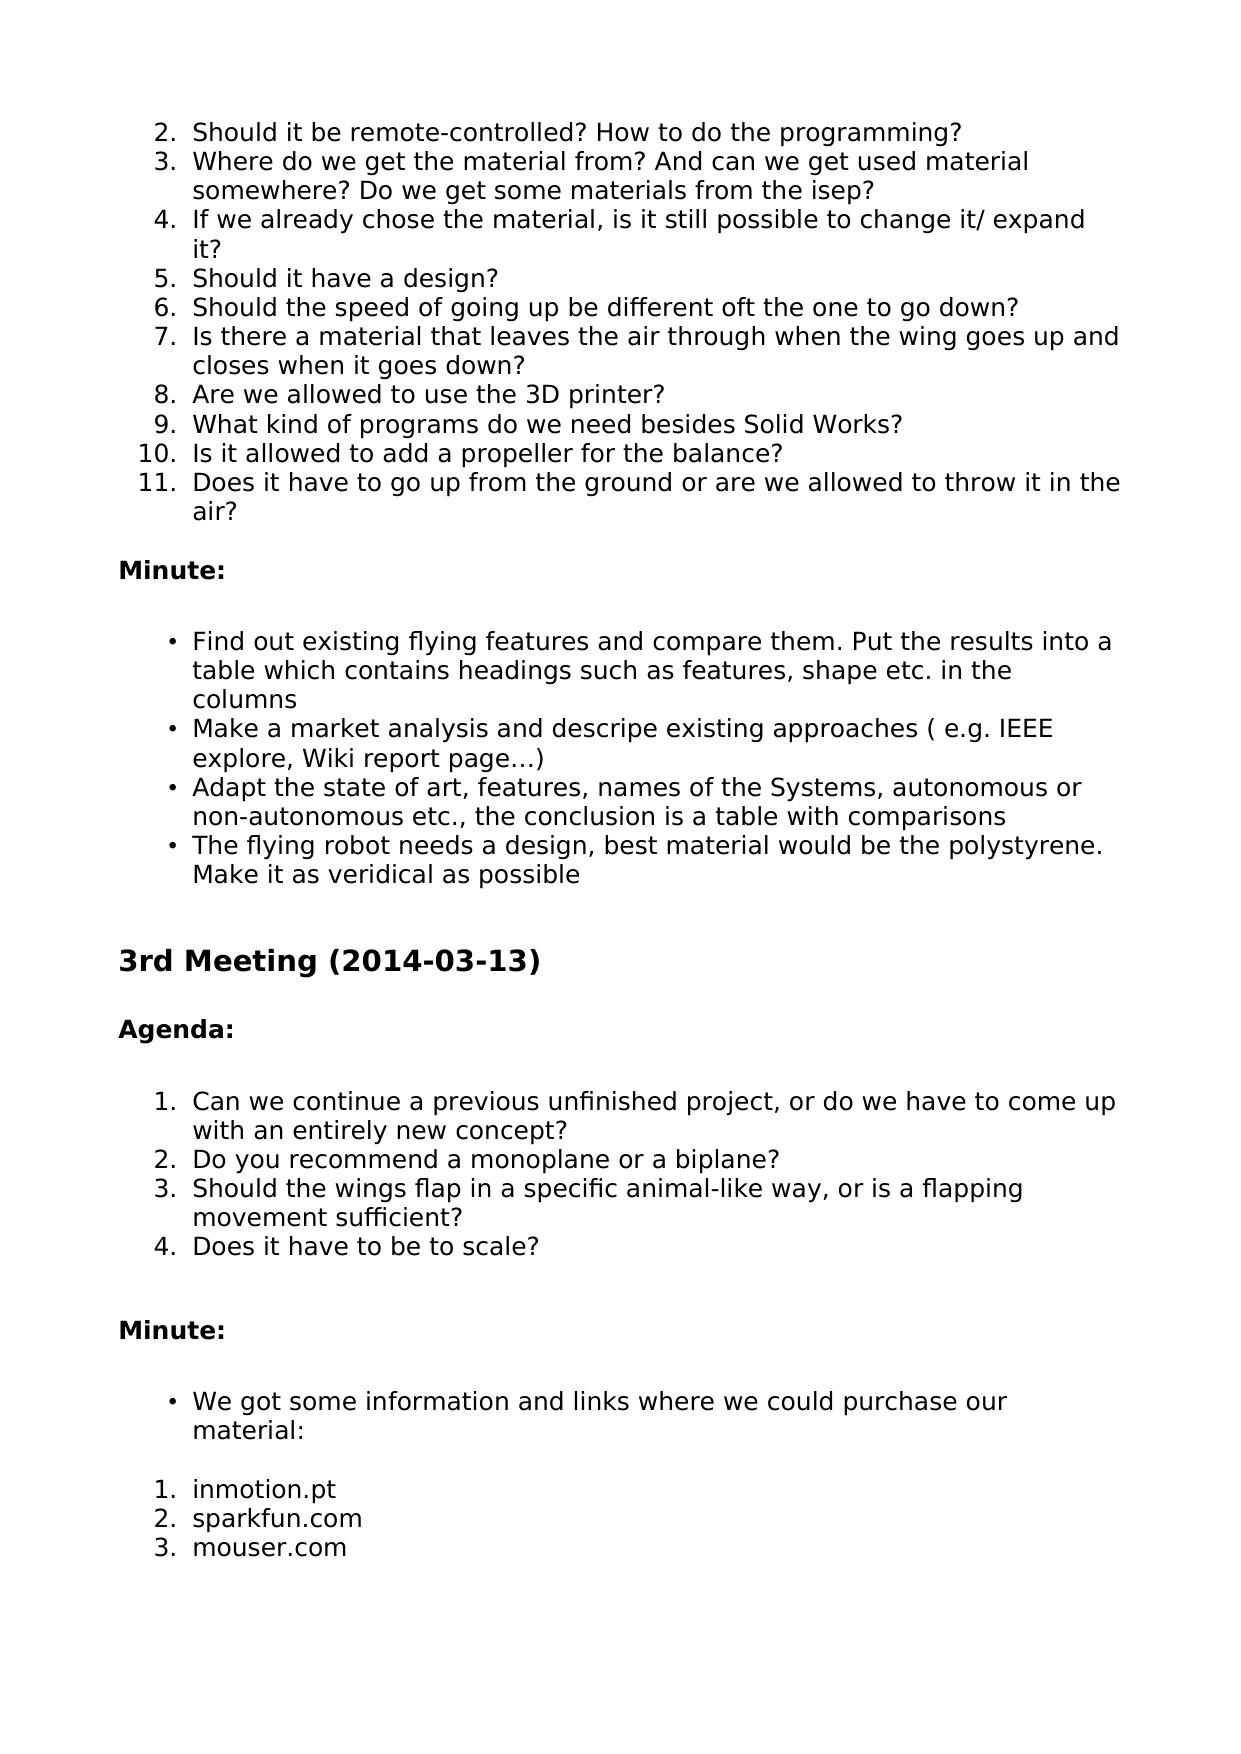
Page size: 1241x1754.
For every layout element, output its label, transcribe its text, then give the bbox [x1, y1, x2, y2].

list Where do we get the material from? And can we get used material somewhere? Do we get some materials from the isep? [177, 147, 1122, 206]
list Are we allowed to use the 3D printer? [177, 381, 1122, 410]
list Should it have a design? [177, 264, 1122, 293]
list sparkfun.com [177, 1504, 1122, 1533]
list The flying robot needs a design, best material would be the polystyrene. Make it as veridical as possible [177, 831, 1122, 889]
list Is it allowed to add a propeller for the balance? [177, 439, 1122, 468]
list Find out existing flying features and compare them. Put the results into a table which contains headings such as features, shape etc. in the columns [177, 627, 1122, 714]
list Does it have to be to scale? [177, 1232, 1122, 1262]
list Should it be remote-controlled? How to do the programming? [177, 118, 1122, 147]
subtitle Minute: [118, 1316, 1122, 1345]
list We got some information and links where we could purchase our material: [177, 1387, 1122, 1446]
list Adapt the state of art, features, names of the Systems, autonomous or non-autonomous etc., the conclusion is a table with comparisons [177, 773, 1122, 831]
list Make a market analysis and descripe existing approaches ( e.g. IEEE explore, Wiki report page…) [177, 714, 1122, 773]
subtitle 3rd Meeting (2014-03-13) [118, 944, 1122, 978]
subtitle Agenda: [118, 1016, 1122, 1045]
list Should the speed of going up be different oft the one to go down? [177, 293, 1122, 322]
list If we already chose the material, is it still possible to change it/ expand it? [177, 206, 1122, 264]
list What kind of programs do we need besides Solid Works? [177, 410, 1122, 439]
list inmotion.pt [177, 1475, 1122, 1504]
list Do you recommend a monoplane or a biplane? [177, 1145, 1122, 1174]
list mouser.com [177, 1533, 1122, 1563]
list Can we continue a previous unfinished project, or do we have to come up with an entirely new concept? [177, 1087, 1122, 1145]
list Does it have to go up from the ground or are we allowed to throw it in the air? [177, 468, 1122, 526]
list Should the wings flap in a specific animal-like way, or is a flapping movement sufficient? [177, 1174, 1122, 1232]
text Minute: [118, 556, 1122, 585]
list Is there a material that leaves the air through when the wing goes up and closes when it goes down? [177, 322, 1122, 381]
